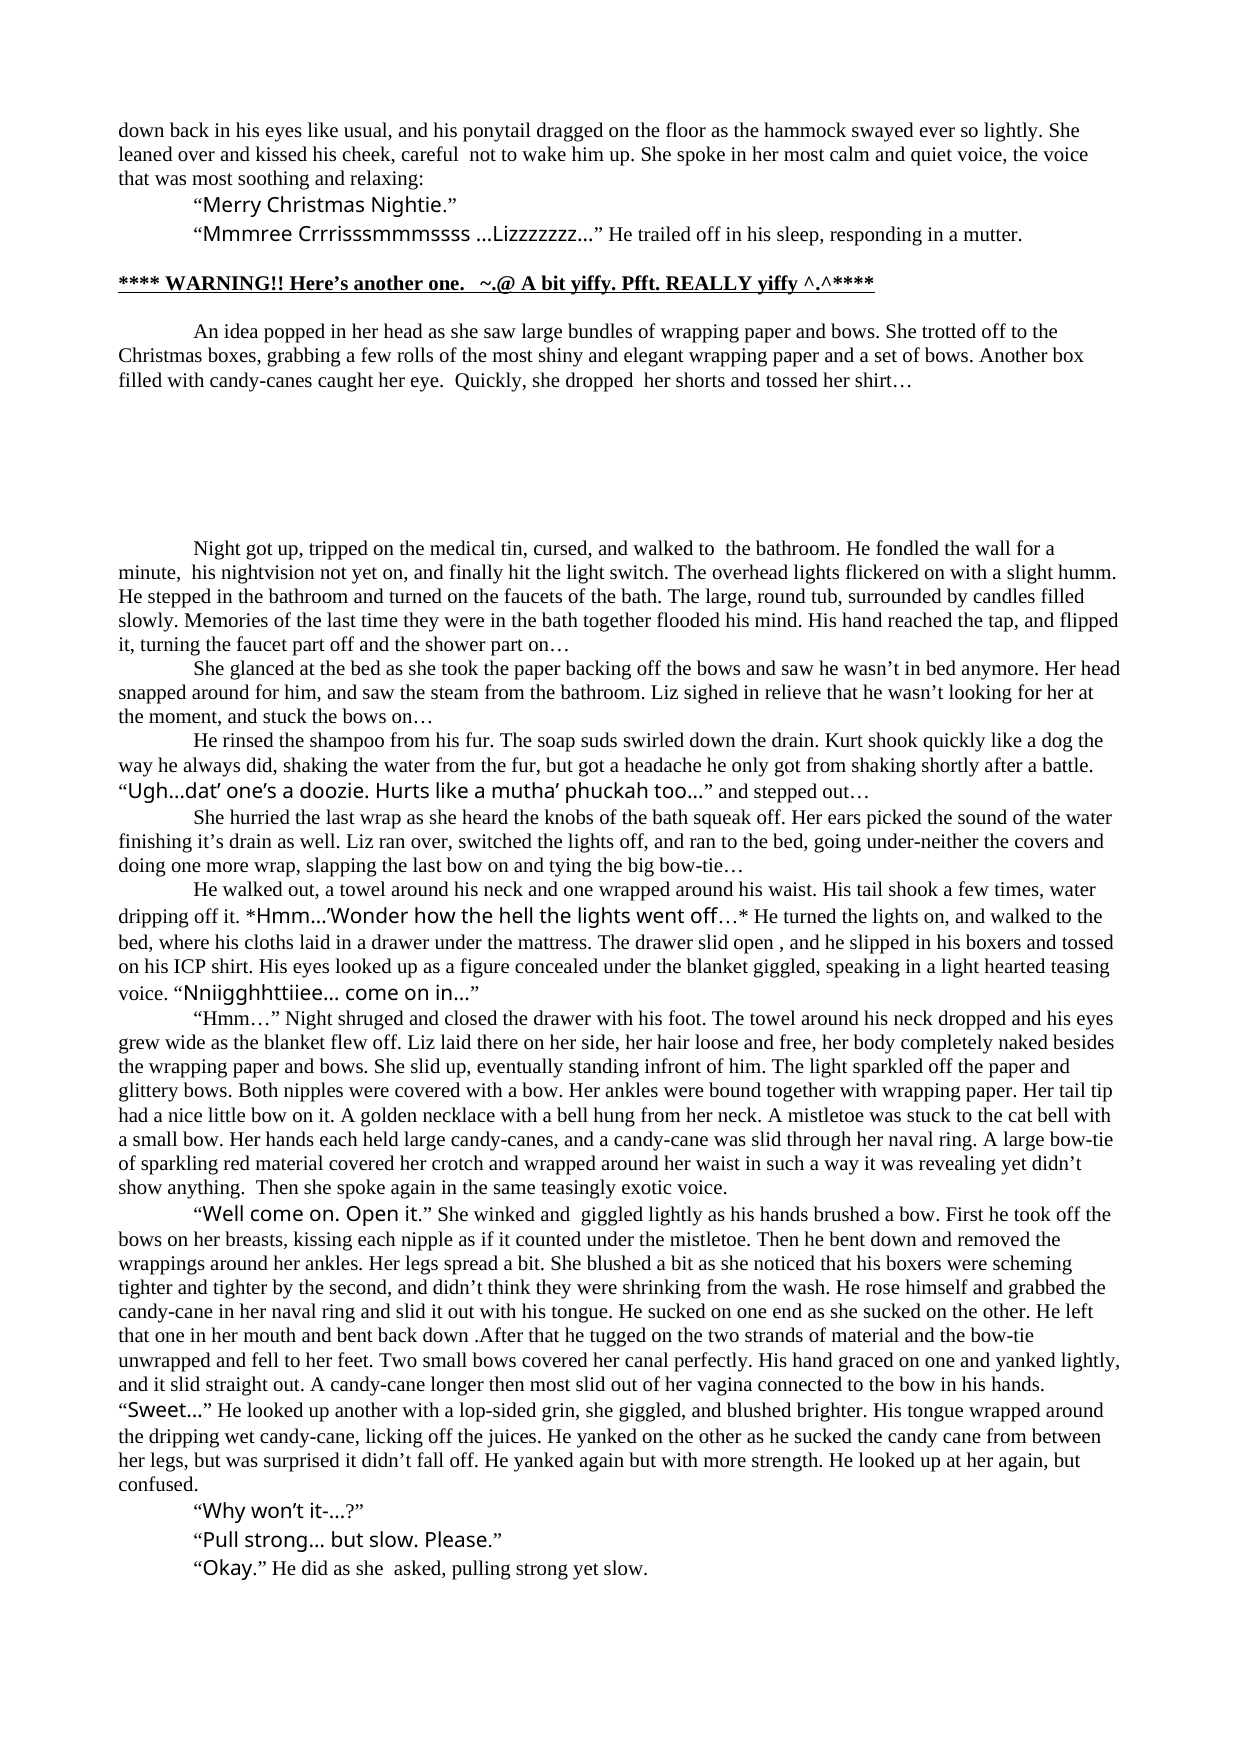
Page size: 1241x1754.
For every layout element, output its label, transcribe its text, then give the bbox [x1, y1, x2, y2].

text She glanced at the bed as she took the paper backing off the bows and saw he wasn’t in bed anymore. Her head snapped around for him, and saw the steam from the bathroom. Liz sighed in relieve that he wasn’t looking for her at the moment, and stuck the bows on… [118, 656, 1122, 728]
text “Hmm…” Night shruged and closed the drawer with his foot. The towel around his neck dropped and his eyes grew wide as the blanket flew off. Liz laid there on her side, her hair loose and free, her body completely naked besides the wrapping paper and bows. She slid up, eventually standing infront of him. The light sparkled off the paper and glittery bows. Both nipples were covered with a bow. Her ankles were bound together with wrapping paper. Her tail tip had a nice little bow on it. A golden necklace with a bell hung from her neck. A mistletoe was stuck to the cat bell with a small bow. Her hands each held large candy-canes, and a candy-cane was slid through her naval ring. A large bow-tie of sparkling red material covered her crotch and wrapped around her waist in such a way it was revealing yet didn’t show anything. Then she spoke again in the same teasingly exotic voice. [118, 1006, 1122, 1199]
text “Merry Christmas Nightie.” [118, 190, 1122, 219]
text Night got up, tripped on the medical tin, cursed, and walked to the bathroom. He fondled the wall for a minute, his nightvision not yet on, and finally hit the light switch. The overhead lights flickered on with a slight humm. He stepped in the bathroom and turned on the faucets of the bath. The large, round tub, surrounded by candles filled slowly. Memories of the last time they were in the bath together flooded his mind. His hand reached the tap, and flipped it, turning the faucet part off and the shower part on… [118, 536, 1122, 656]
text “Mmmree Crrrisssmmmssss …Lizzzzzzz…” He trailed off in his sleep, responding in a mutter. [118, 219, 1122, 247]
text “Why won’t it-…?” [118, 1496, 1122, 1525]
text “Okay.” He did as she asked, pulling strong yet slow. [118, 1553, 1122, 1582]
text She hurried the last wrap as she heard the knobs of the bath squeak off. Her ears picked the sound of the water finishing it’s drain as well. Liz ran over, switched the lights off, and ran to the bed, going under-neither the covers and doing one more wrap, slapping the last bow on and tying the big bow-tie… [118, 805, 1122, 877]
text An idea popped in her head as she saw large bundles of wrapping paper and bows. She trotted off to the Christmas boxes, grabbing a few rolls of the most shiny and elegant wrapping paper and a set of bows. Another box filled with candy-canes caught her eye. Quickly, she dropped her shorts and tossed her shirt… [118, 319, 1122, 392]
text “Pull strong… but slow. Please.” [118, 1525, 1122, 1553]
text He walked out, a towel around his neck and one wrapped around his waist. His tail shook a few times, water dripping off it. *Hmm…’Wonder how the hell the lights went off…* He turned the lights on, and walked to the bed, where his cloths laid in a drawer under the mattress. The drawer slid open , and he slipped in his boxers and tossed on his ICP shirt. His eyes looked up as a figure concealed under the blanket giggled, speaking in a light hearted teasing voice. “Nniigghhttiiee… come on in…” [118, 877, 1122, 1006]
text He rinsed the shampoo from his fur. The soap suds swirled down the drain. Kurt shook quickly like a dog the way he always did, shaking the water from the fur, but got a headache he only got from shaking shortly after a battle. “Ugh…dat’ one’s a doozie. Hurts like a mutha’ phuckah too…” and stepped out… [118, 728, 1122, 805]
text **** WARNING!! Here’s another one. ~.@ A bit yiffy. Pfft. REALLY yiffy ^.^**** [118, 271, 1122, 295]
text down back in his eyes like usual, and his ponytail dragged on the floor as the hammock swayed ever so lightly. She leaned over and kissed his cheek, careful not to wake him up. She spoke in her most calm and quiet voice, the voice that was most soothing and relaxing: [118, 118, 1122, 190]
text “Well come on. Open it.” She winked and giggled lightly as his hands brushed a bow. First he took off the bows on her breasts, kissing each nipple as if it counted under the mistletoe. Then he bent down and removed the wrappings around her ankles. Her legs spread a bit. She blushed a bit as she noticed that his boxers were scheming tighter and tighter by the second, and didn’t think they were shrinking from the wash. He rose himself and grabbed the candy-cane in her naval ring and slid it out with his tongue. He sucked on one end as she sucked on the other. He left that one in her mouth and bent back down .After that he tugged on the two strands of material and the bow-tie unwrapped and fell to her feet. Two small bows covered her canal perfectly. His hand graced on one and yanked lightly, and it slid straight out. A candy-cane longer then most slid out of her vagina connected to the bow in his hands. “Sweet…” He looked up another with a lop-sided grin, she giggled, and blushed brighter. His tongue wrapped around the dripping wet candy-cane, licking off the juices. He yanked on the other as he sucked the candy cane from between her legs, but was surprised it didn’t fall off. He yanked again but with more strength. He looked up at her again, but confused. [118, 1199, 1122, 1496]
